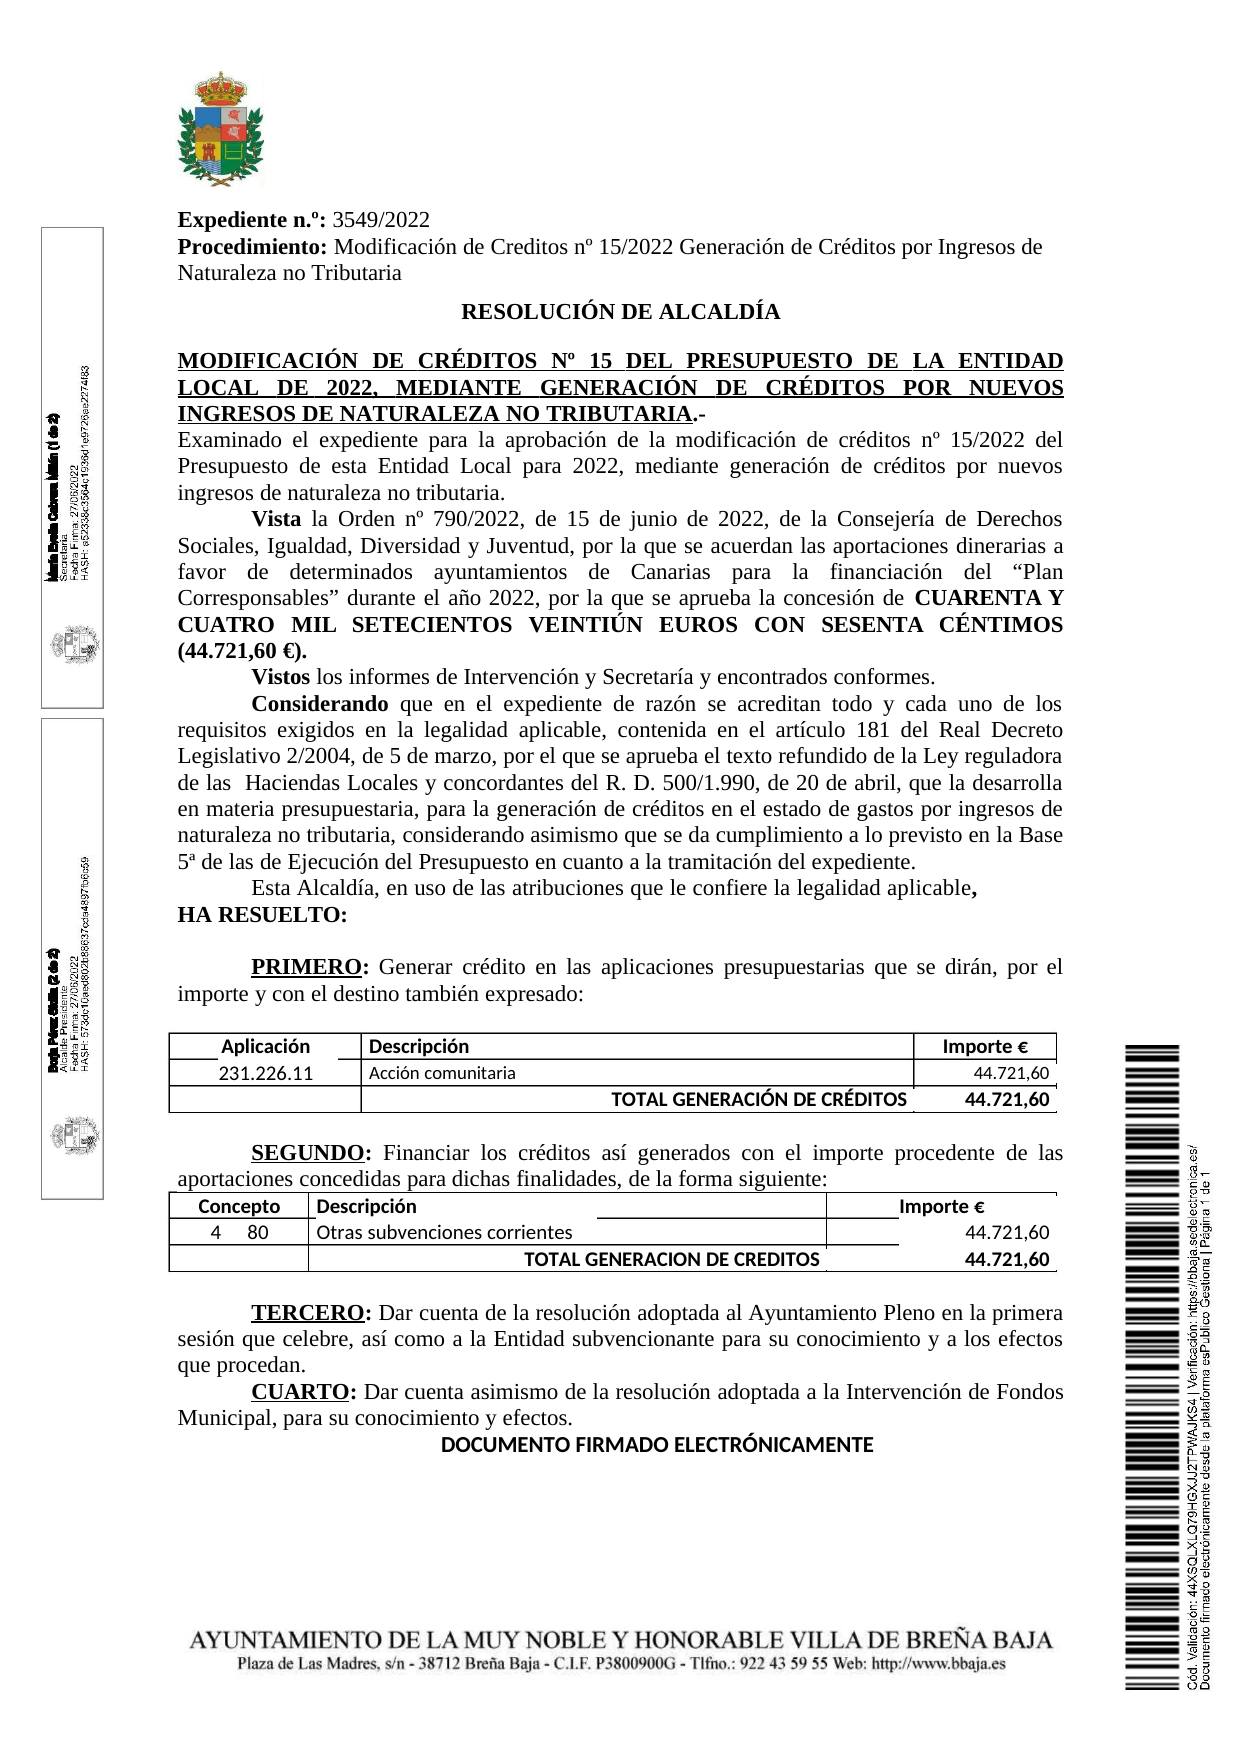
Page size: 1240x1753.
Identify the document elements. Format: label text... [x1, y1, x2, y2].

text CUARTO: Dar cuenta asimismo de la resolución adoptada a la Intervención de Fondos [251, 1380, 1087, 1404]
text Vistos los informes de Intervención y Secretaría y encontrados conformes. [251, 666, 959, 689]
text TOTAL GENERACION DE CREDITOS [524, 1249, 844, 1270]
text en materia presupuestaria, para la generación de créditos en el estado de gastos por ingresos de [177, 797, 1087, 821]
text (44.721,60 €). [177, 639, 1088, 663]
text ingresos de naturaleza no tributaria. [177, 481, 1088, 505]
text 4 [210, 1222, 246, 1244]
text requisitos exigidos en la legalidad aplicable, contenida en el artículo 181 del Real Decreto [177, 718, 1087, 742]
text 44.721,60 [965, 1249, 1074, 1270]
text Examinado el expediente para la aprobación de la modificación de créditos nº 15/2022 del [177, 428, 1088, 452]
text Concepto [198, 1196, 306, 1217]
text 44.721,60 [973, 1064, 1074, 1083]
text Naturaleza no Tributaria [177, 261, 1066, 285]
text Descripción [316, 1196, 597, 1217]
text favor de determinados ayuntamientos de Canarias para la financiación del “Plan [177, 560, 1088, 584]
text importe y con el destino también expresado: [177, 982, 1087, 1006]
text Expediente n.º: 3549/2022 [177, 208, 1066, 232]
text Municipal, para su conocimiento y efectos. [177, 1406, 1087, 1430]
text SEGUNDO: Financiar los créditos así generados con el importe procedente de las [251, 1141, 1087, 1165]
text 50.80 [246, 1222, 293, 1244]
text CUATRO MIL SETECIENTOS VEINTIÚN EUROS CON SESENTA CÉNTIMOS [177, 613, 1088, 637]
text Legislativo 2/2004, de 5 de marzo, por el que se aprueba el texto refundido de la Ley reguladora [177, 745, 1087, 769]
text 231.226.11 [218, 1063, 338, 1084]
text Procedimiento: Modificación de Creditos nº 15/2022 Generación de Créditos por Ingresos de [177, 235, 1066, 259]
text 44.721,60 [965, 1222, 1074, 1244]
text HA RESUELTO: [177, 903, 1000, 927]
text Importe € [899, 1196, 1074, 1217]
text LOCAL DE 2022, MEDIANTE GENERACIÓN DE CRÉDITOS POR NUEVOS [177, 376, 1088, 400]
text RESOLUCIÓN DE ALCALDÍA [461, 300, 804, 324]
text Aplicación [221, 1036, 338, 1058]
text MODIFICACIÓN DE CRÉDITOS Nº 15 DEL PRESUPUESTO DE LA ENTIDAD [177, 349, 1088, 373]
text ª de las de Ejecución del Presupuesto en cuanto a la tramitación del expediente. [189, 850, 939, 874]
text 44.721,60 [965, 1089, 1075, 1111]
text DOCUMENTO FIRMADO ELECTRÓNICAMENTE [441, 1433, 898, 1457]
text Importe € [943, 1036, 1053, 1058]
text TOTAL GENERACIÓN DE CRÉDITOS [611, 1089, 932, 1111]
text PRIMERO: Generar crédito en las aplicaciones presupuestarias que se dirán, por el [251, 956, 1087, 979]
text Vista la Orden nº 790/2022, de 15 de junio de 2022, de la Consejería de Derechos [251, 507, 1088, 531]
text Corresponsables” durante el año 2022, por la que se aprueba la concesión de CUARENTA Y [177, 587, 1088, 611]
text Acción comunitaria [369, 1064, 541, 1083]
text Otras subvenciones corrientes [316, 1222, 597, 1244]
text naturaleza no tributaria, considerando asimismo que se da cumplimiento a lo previsto en la Base [177, 824, 1087, 848]
text Presupuesto de esta Entidad Local para 2022, mediante generación de créditos por nuevos [177, 455, 1088, 479]
text sesión que celebre, así como a la Entidad subvencionante para su conocimiento y a los efectos [177, 1327, 1087, 1351]
text Sociales, Igualdad, Diversidad y Juventud, por la que se acuerdan las aportaciones dinerarias a [177, 534, 1088, 558]
text que procedan. [177, 1353, 1087, 1377]
text Esta Alcaldía, en uso de las atribuciones que le confiere la legalidad aplicable, [251, 876, 1000, 900]
text 5 [177, 850, 189, 874]
text TERCERO: Dar cuenta de la resolución adoptada al Ayuntamiento Pleno en la primera [251, 1301, 1087, 1325]
text Considerando que en el expediente de razón se acreditan todo y cada uno de los [251, 692, 1087, 716]
text INGRESOS DE NATURALEZA NO TRIBUTARIA.- [177, 402, 1088, 426]
text aportaciones concedidas para dichas finalidades, de la forma siguiente: [177, 1168, 1087, 1192]
text de las Haciendas Locales y concordantes del R. D. 500/1.990, de 20 de abril, que la desarrolla [177, 771, 1087, 795]
text Descripción [369, 1036, 494, 1058]
